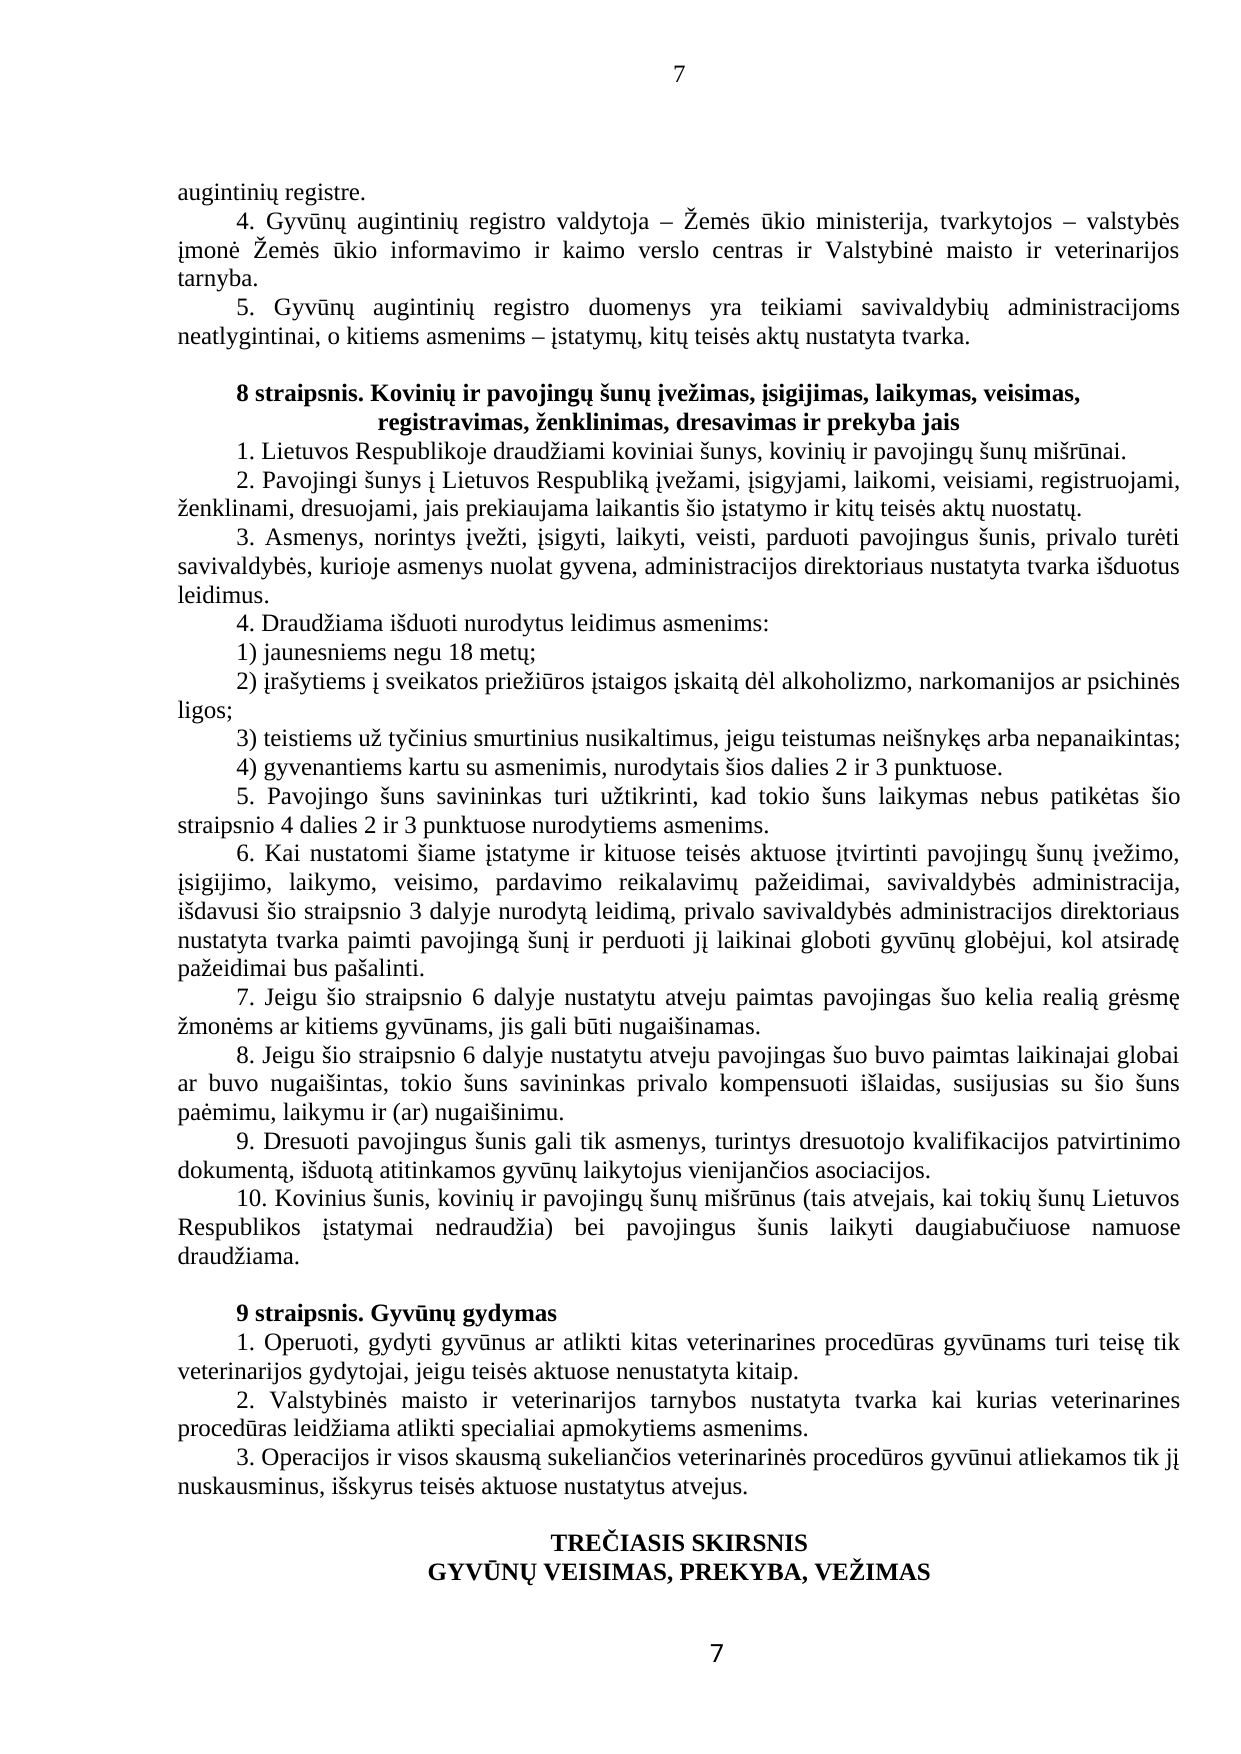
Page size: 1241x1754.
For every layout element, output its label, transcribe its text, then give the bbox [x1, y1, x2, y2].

text 9. Dresuoti pavojingus šunis gali tik asmenys, turintys dresuotojo kvalifikacijos patvirtinimo dokumentą, išduotą atitinkamos gyvūnų laikytojus vienijančios asociacijos. [177, 1126, 1181, 1183]
text 9 straipsnis. Gyvūnų gydymas [177, 1298, 1181, 1327]
text 3) teistiems už tyčinius smurtinius nusikaltimus, jeigu teistumas neišnykęs arba nepanaikintas; [177, 723, 1181, 752]
text TREČIASIS SKIRSNIS [177, 1528, 1181, 1557]
text 4) gyvenantiems kartu su asmenimis, nurodytais šios dalies 2 ir 3 punktuose. [177, 752, 1181, 781]
text 5. Pavojingo šuns savininkas turi užtikrinti, kad tokio šuns laikymas nebus patikėtas šio straipsnio 4 dalies 2 ir 3 punktuose nurodytiems asmenims. [177, 781, 1181, 838]
text 1. Operuoti, gydyti gyvūnus ar atlikti kitas veterinarines procedūras gyvūnams turi teisę tik veterinarijos gydytojai, jeigu teisės aktuose nenustatyta kitaip. [177, 1327, 1181, 1385]
text 6. Kai nustatomi šiame įstatyme ir kituose teisės aktuose įtvirtinti pavojingų šunų įvežimo, įsigijimo, laikymo, veisimo, pardavimo reikalavimų pažeidimai, savivaldybės administracija, išdavusi šio straipsnio 3 dalyje nurodytą leidimą, privalo savivaldybės administracijos direktoriaus nustatyta tvarka paimti pavojingą šunį ir perduoti jį laikinai globoti gyvūnų globėjui, kol atsiradę pažeidimai bus pašalinti. [177, 838, 1181, 982]
text augintinių registre. [177, 177, 1181, 206]
text 3. Operacijos ir visos skausmą sukeliančios veterinarinės procedūros gyvūnui atliekamos tik jį nuskausminus, išskyrus teisės aktuose nustatytus atvejus. [177, 1442, 1181, 1500]
text 5. Gyvūnų augintinių registro duomenys yra teikiami savivaldybių administracijoms neatlygintinai, o kitiems asmenims – įstatymų, kitų teisės aktų nustatyta tvarka. [177, 292, 1181, 350]
text 1) jaunesniems negu 18 metų; [177, 637, 1181, 666]
text 7. Jeigu šio straipsnio 6 dalyje nustatytu atveju paimtas pavojingas šuo kelia realią grėsmę žmonėms ar kitiems gyvūnams, jis gali būti nugaišinamas. [177, 982, 1181, 1040]
text 10. Kovinius šunis, kovinių ir pavojingų šunų mišrūnus (tais atvejais, kai tokių šunų Lietuvos Respublikos įstatymai nedraudžia) bei pavojingus šunis laikyti daugiabučiuose namuose draudžiama. [177, 1183, 1181, 1270]
text GYVŪNŲ VEISIMAS, PREKYBA, VEŽIMAS [177, 1557, 1181, 1586]
text 2. Valstybinės maisto ir veterinarijos tarnybos nustatyta tvarka kai kurias veterinarines procedūras leidžiama atlikti specialiai apmokytiems asmenims. [177, 1385, 1181, 1442]
text 1. Lietuvos Respublikoje draudžiami koviniai šunys, kovinių ir pavojingų šunų mišrūnai. [177, 436, 1181, 465]
text 4. Gyvūnų augintinių registro valdytoja – Žemės ūkio ministerija, tvarkytojos – valstybės įmonė Žemės ūkio informavimo ir kaimo verslo centras ir Valstybinė maisto ir veterinarijos tarnyba. [177, 206, 1181, 292]
text 8. Jeigu šio straipsnio 6 dalyje nustatytu atveju pavojingas šuo buvo paimtas laikinajai globai ar buvo nugaišintas, tokio šuns savininkas privalo kompensuoti išlaidas, susijusias su šio šuns paėmimu, laikymu ir (ar) nugaišinimu. [177, 1040, 1181, 1126]
text 2) įrašytiems į sveikatos priežiūros įstaigos įskaitą dėl alkoholizmo, narkomanijos ar psichinės ligos; [177, 666, 1181, 723]
text 8 straipsnis. Kovinių ir pavojingų šunų įvežimas, įsigijimas, laikymas, veisimas, registravimas, ženklinimas, dresavimas ir prekyba jais [236, 378, 1181, 436]
text 2. Pavojingi šunys į Lietuvos Respubliką įvežami, įsigyjami, laikomi, veisiami, registruojami, ženklinami, dresuojami, jais prekiaujama laikantis šio įstatymo ir kitų teisės aktų nuostatų. [177, 465, 1181, 522]
text 3. Asmenys, norintys įvežti, įsigyti, laikyti, veisti, parduoti pavojingus šunis, privalo turėti savivaldybės, kurioje asmenys nuolat gyvena, administracijos direktoriaus nustatyta tvarka išduotus leidimus. [177, 522, 1181, 608]
text 4. Draudžiama išduoti nurodytus leidimus asmenims: [177, 608, 1181, 637]
